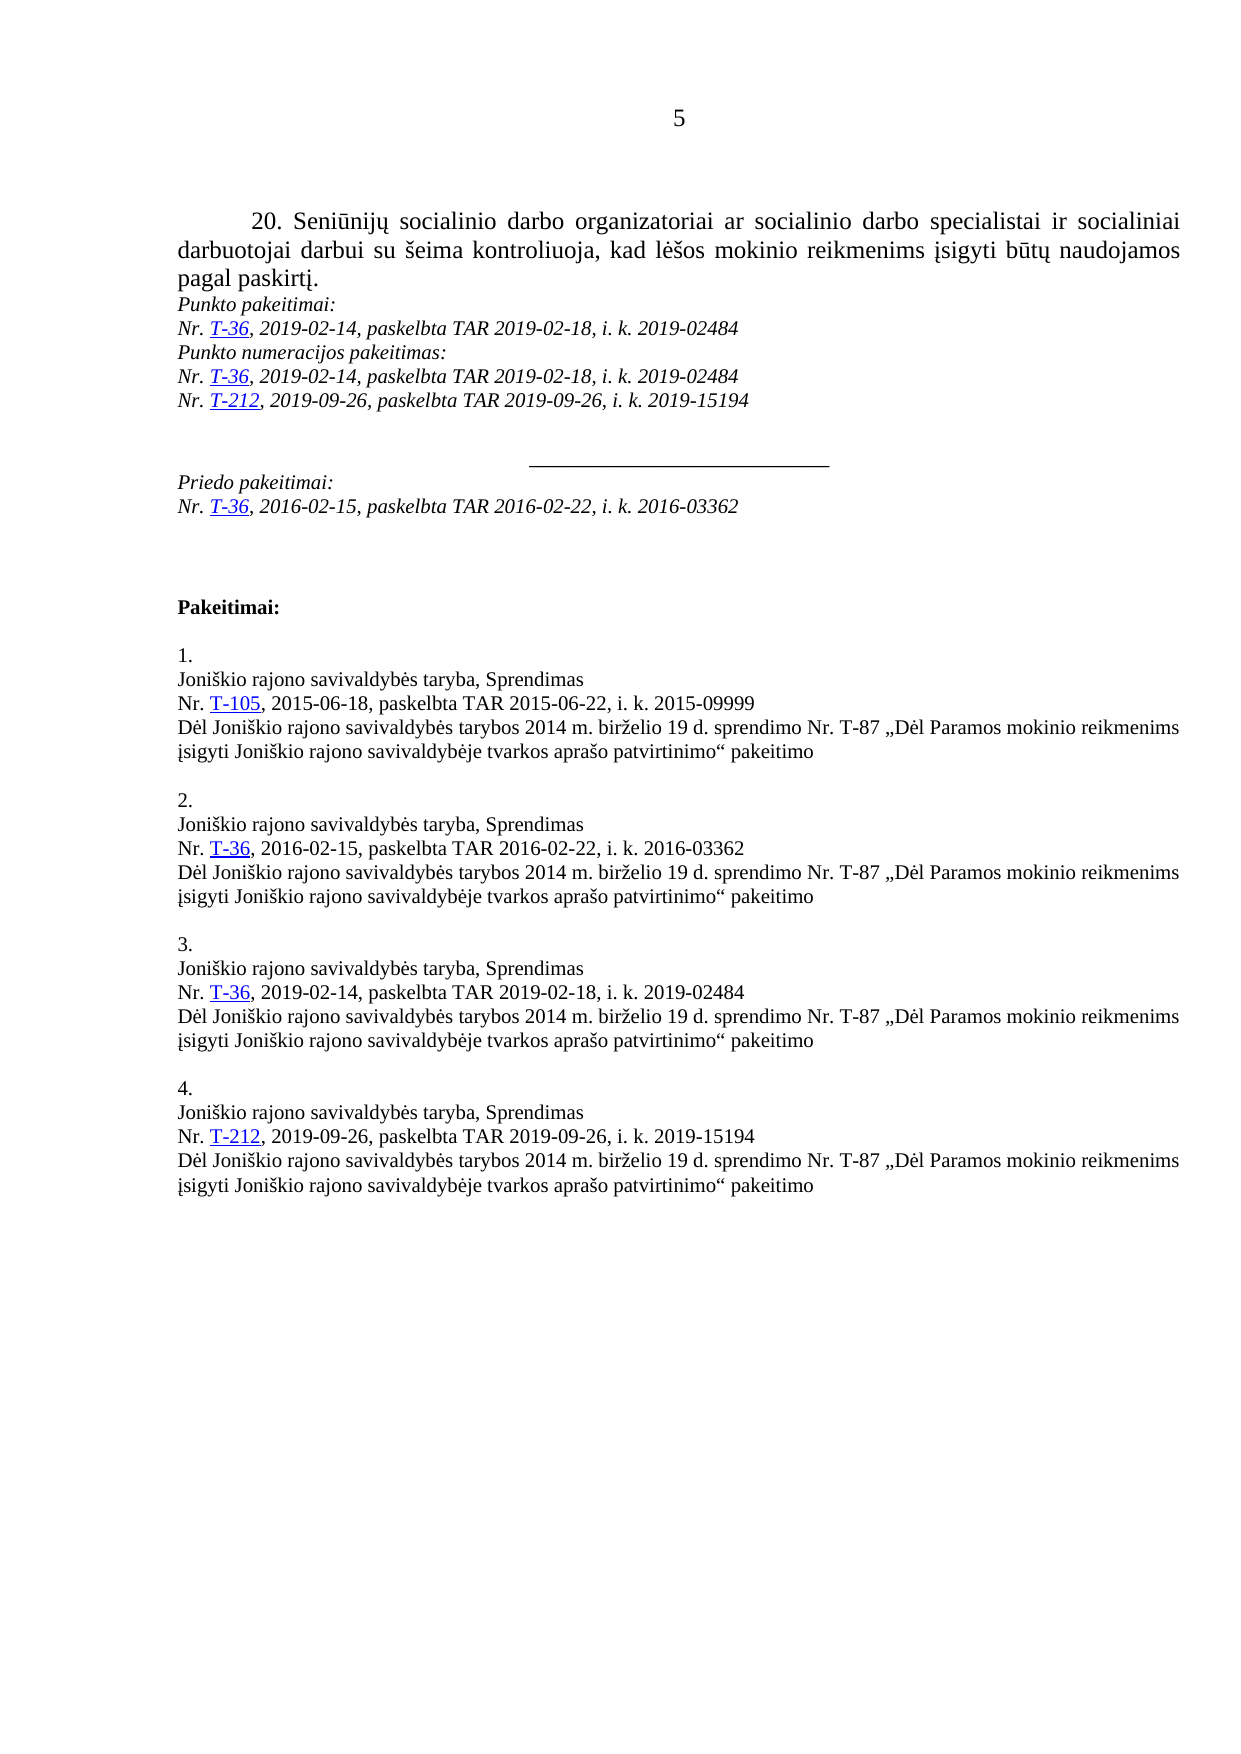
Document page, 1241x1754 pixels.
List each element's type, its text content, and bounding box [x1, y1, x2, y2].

text Priedo pakeitimai: [177, 470, 1181, 494]
text 1. [177, 643, 1181, 667]
text Dėl Joniškio rajono savivaldybės tarybos 2014 m. birželio 19 d. sprendimo Nr. T-87 „Dėl Paramos mokinio reikmenims įsigyti Joniškio rajono savivaldybėje tvarkos aprašo patvirtinimo“ pakeitimo [177, 715, 1181, 763]
text Joniškio rajono savivaldybės taryba, Sprendimas [177, 667, 1181, 691]
text 4. [177, 1076, 1181, 1100]
text Joniškio rajono savivaldybės taryba, Sprendimas [177, 956, 1181, 980]
text Dėl Joniškio rajono savivaldybės tarybos 2014 m. birželio 19 d. sprendimo Nr. T-87 „Dėl Paramos mokinio reikmenims įsigyti Joniškio rajono savivaldybėje tvarkos aprašo patvirtinimo“ pakeitimo [177, 1004, 1181, 1052]
text Nr. T-36, 2019-02-14, paskelbta TAR 2019-02-18, i. k. 2019-02484 [177, 364, 1181, 388]
text Punkto pakeitimai: [177, 292, 1181, 316]
text ________________________ [177, 441, 1181, 470]
text Punkto numeracijos pakeitimas: [177, 340, 1181, 364]
text Dėl Joniškio rajono savivaldybės tarybos 2014 m. birželio 19 d. sprendimo Nr. T-87 „Dėl Paramos mokinio reikmenims įsigyti Joniškio rajono savivaldybėje tvarkos aprašo patvirtinimo“ pakeitimo [177, 860, 1181, 908]
text 2. [177, 787, 1181, 812]
text Nr. T-212, 2019-09-26, paskelbta TAR 2019-09-26, i. k. 2019-15194 [177, 1124, 1181, 1148]
text Joniškio rajono savivaldybės taryba, Sprendimas [177, 812, 1181, 836]
text Joniškio rajono savivaldybės taryba, Sprendimas [177, 1100, 1181, 1124]
text Pakeitimai: [177, 595, 1181, 619]
text Nr. T-36, 2019-02-14, paskelbta TAR 2019-02-18, i. k. 2019-02484 [177, 316, 1181, 340]
text Nr. T-105, 2015-06-18, paskelbta TAR 2015-06-22, i. k. 2015-09999 [177, 691, 1181, 715]
text 3. [177, 932, 1181, 956]
text Nr. T-36, 2016-02-15, paskelbta TAR 2016-02-22, i. k. 2016-03362 [177, 494, 1181, 518]
text Nr. T-36, 2019-02-14, paskelbta TAR 2019-02-18, i. k. 2019-02484 [177, 980, 1181, 1004]
text Dėl Joniškio rajono savivaldybės tarybos 2014 m. birželio 19 d. sprendimo Nr. T-87 „Dėl Paramos mokinio reikmenims įsigyti Joniškio rajono savivaldybėje tvarkos aprašo patvirtinimo“ pakeitimo [177, 1148, 1181, 1197]
text Nr. T-36, 2016-02-15, paskelbta TAR 2016-02-22, i. k. 2016-03362 [177, 836, 1181, 860]
text 20. Seniūnijų socialinio darbo organizatoriai ar socialinio darbo specialistai ir socialiniai darbuotojai darbui su šeima kontroliuoja, kad lėšos mokinio reikmenims įsigyti būtų naudojamos pagal paskirtį. [177, 206, 1181, 292]
text Nr. T-212, 2019-09-26, paskelbta TAR 2019-09-26, i. k. 2019-15194 [177, 388, 1181, 412]
